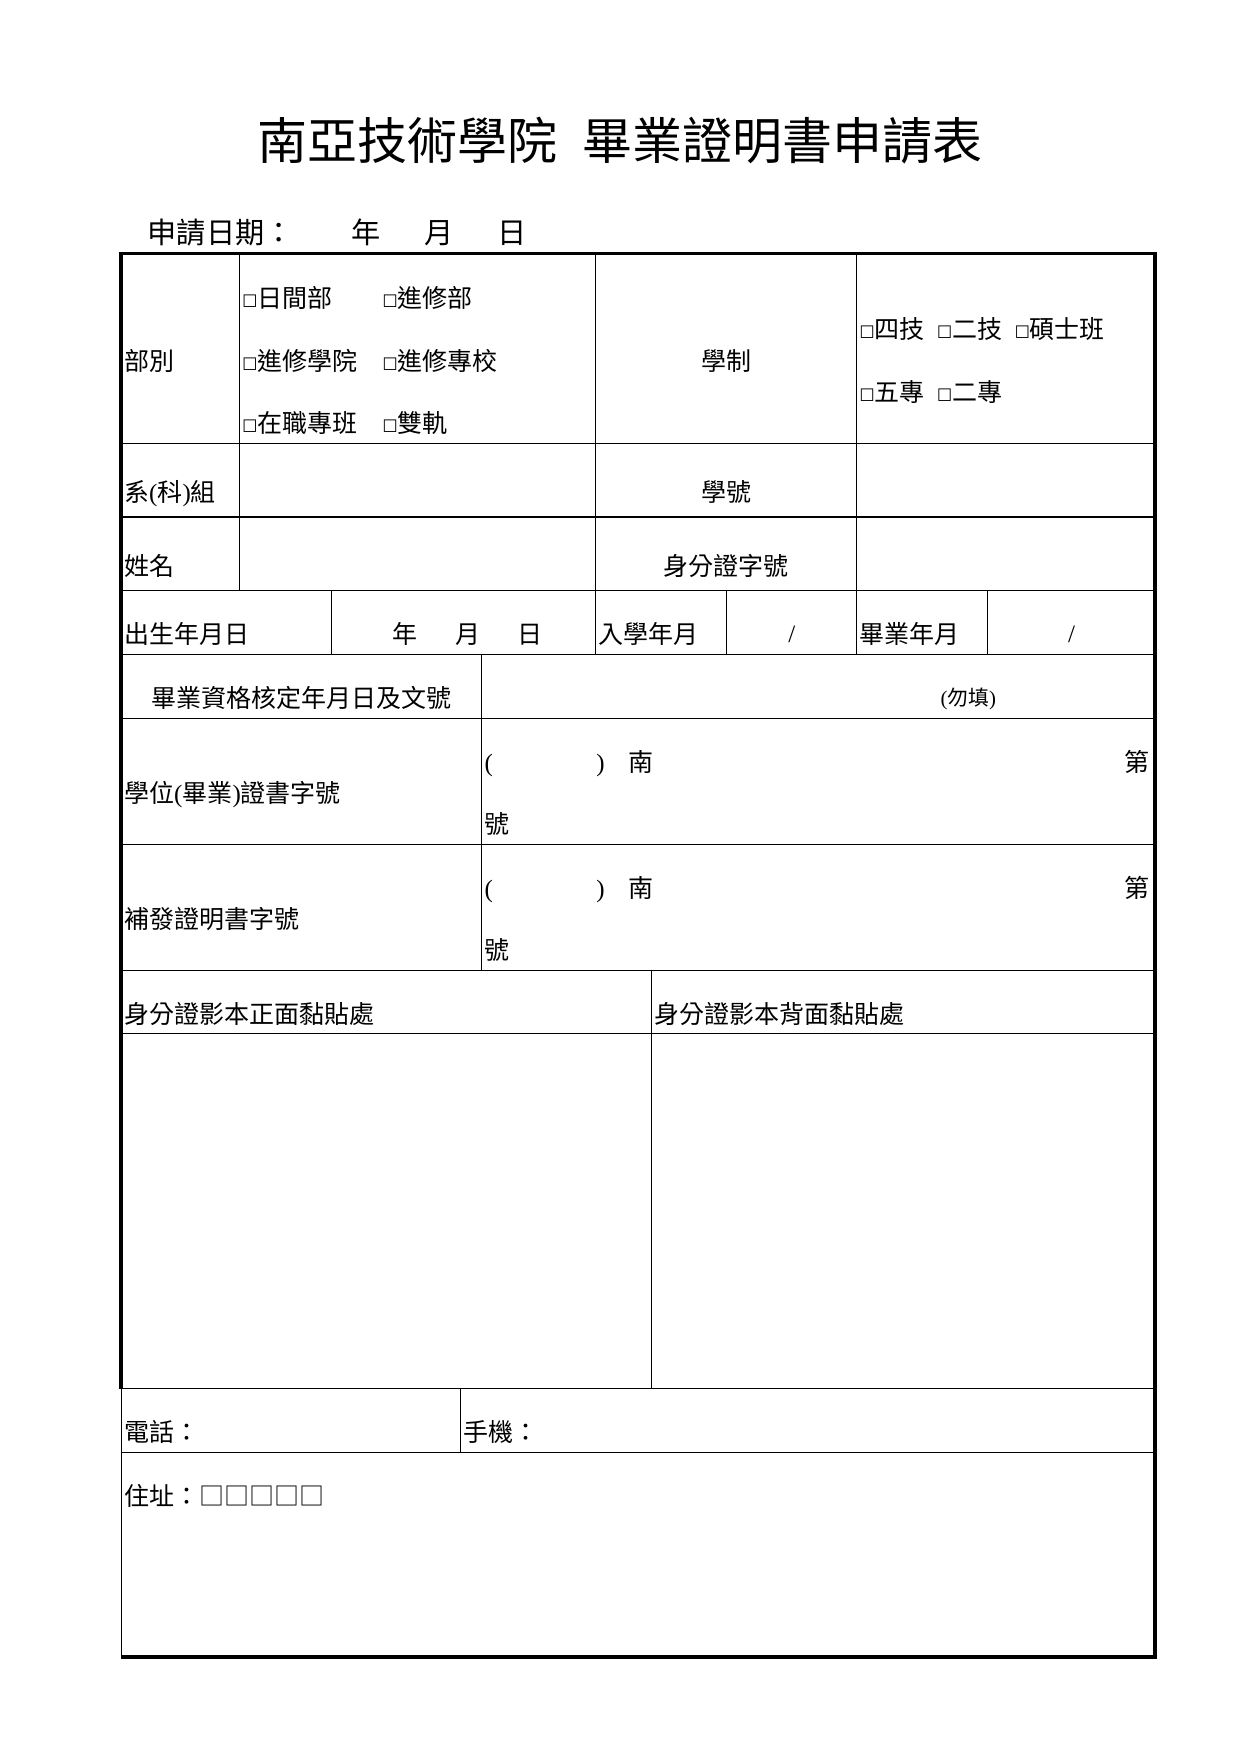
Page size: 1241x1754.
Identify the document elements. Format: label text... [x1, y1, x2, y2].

table_cell (勿填) [482, 655, 1153, 717]
table_cell 出生年月日 [123, 591, 331, 654]
table_cell [857, 444, 1153, 516]
table_cell 身分證影本背面黏貼處 [652, 971, 1153, 1033]
text 申請日期： 年 月 日 [118, 189, 1122, 252]
table_header 學制 [596, 255, 856, 443]
table_header ☐四技 ☐二技 ☐碩士班 ☐五專 ☐二專 [857, 255, 1153, 443]
table_cell [240, 444, 595, 516]
table_header ☐日間部 ☐進修部 ☐進修學院 ☐進修專校 ☐在職專班 ☐雙軌 [240, 255, 595, 443]
table_cell 姓名 [123, 518, 239, 590]
table_cell 畢業資格核定年月日及文號 [123, 655, 481, 717]
table_cell / [988, 591, 1153, 654]
table_cell 電話： [122, 1389, 460, 1452]
table_cell 年 月 日 [332, 591, 595, 654]
table_cell [857, 518, 1153, 590]
table_cell [123, 1034, 651, 1388]
table_header 部別 [123, 255, 239, 443]
table_cell ( ) 南 第 號 [482, 845, 1153, 969]
text 南亞技術學院 畢業證明書申請表 [118, 64, 1122, 189]
table_cell [240, 518, 595, 590]
table_cell [652, 1034, 1153, 1388]
table_cell 學號 [596, 444, 856, 516]
table_cell ( ) 南 第 號 [482, 719, 1153, 843]
table_cell 手機： [461, 1389, 1153, 1452]
table_cell 身分證字號 [596, 518, 856, 590]
table_cell 住址：□□□□□ [122, 1453, 1153, 1655]
table_cell 補發證明書字號 [123, 845, 481, 969]
table_cell 學位(畢業)證書字號 [123, 719, 481, 843]
table_cell 身分證影本正面黏貼處 [123, 971, 651, 1033]
table_cell 畢業年月 [857, 591, 987, 654]
table_cell / [727, 591, 856, 654]
table_cell 系(科)組 [123, 444, 239, 516]
table_cell 入學年月 [596, 591, 726, 654]
